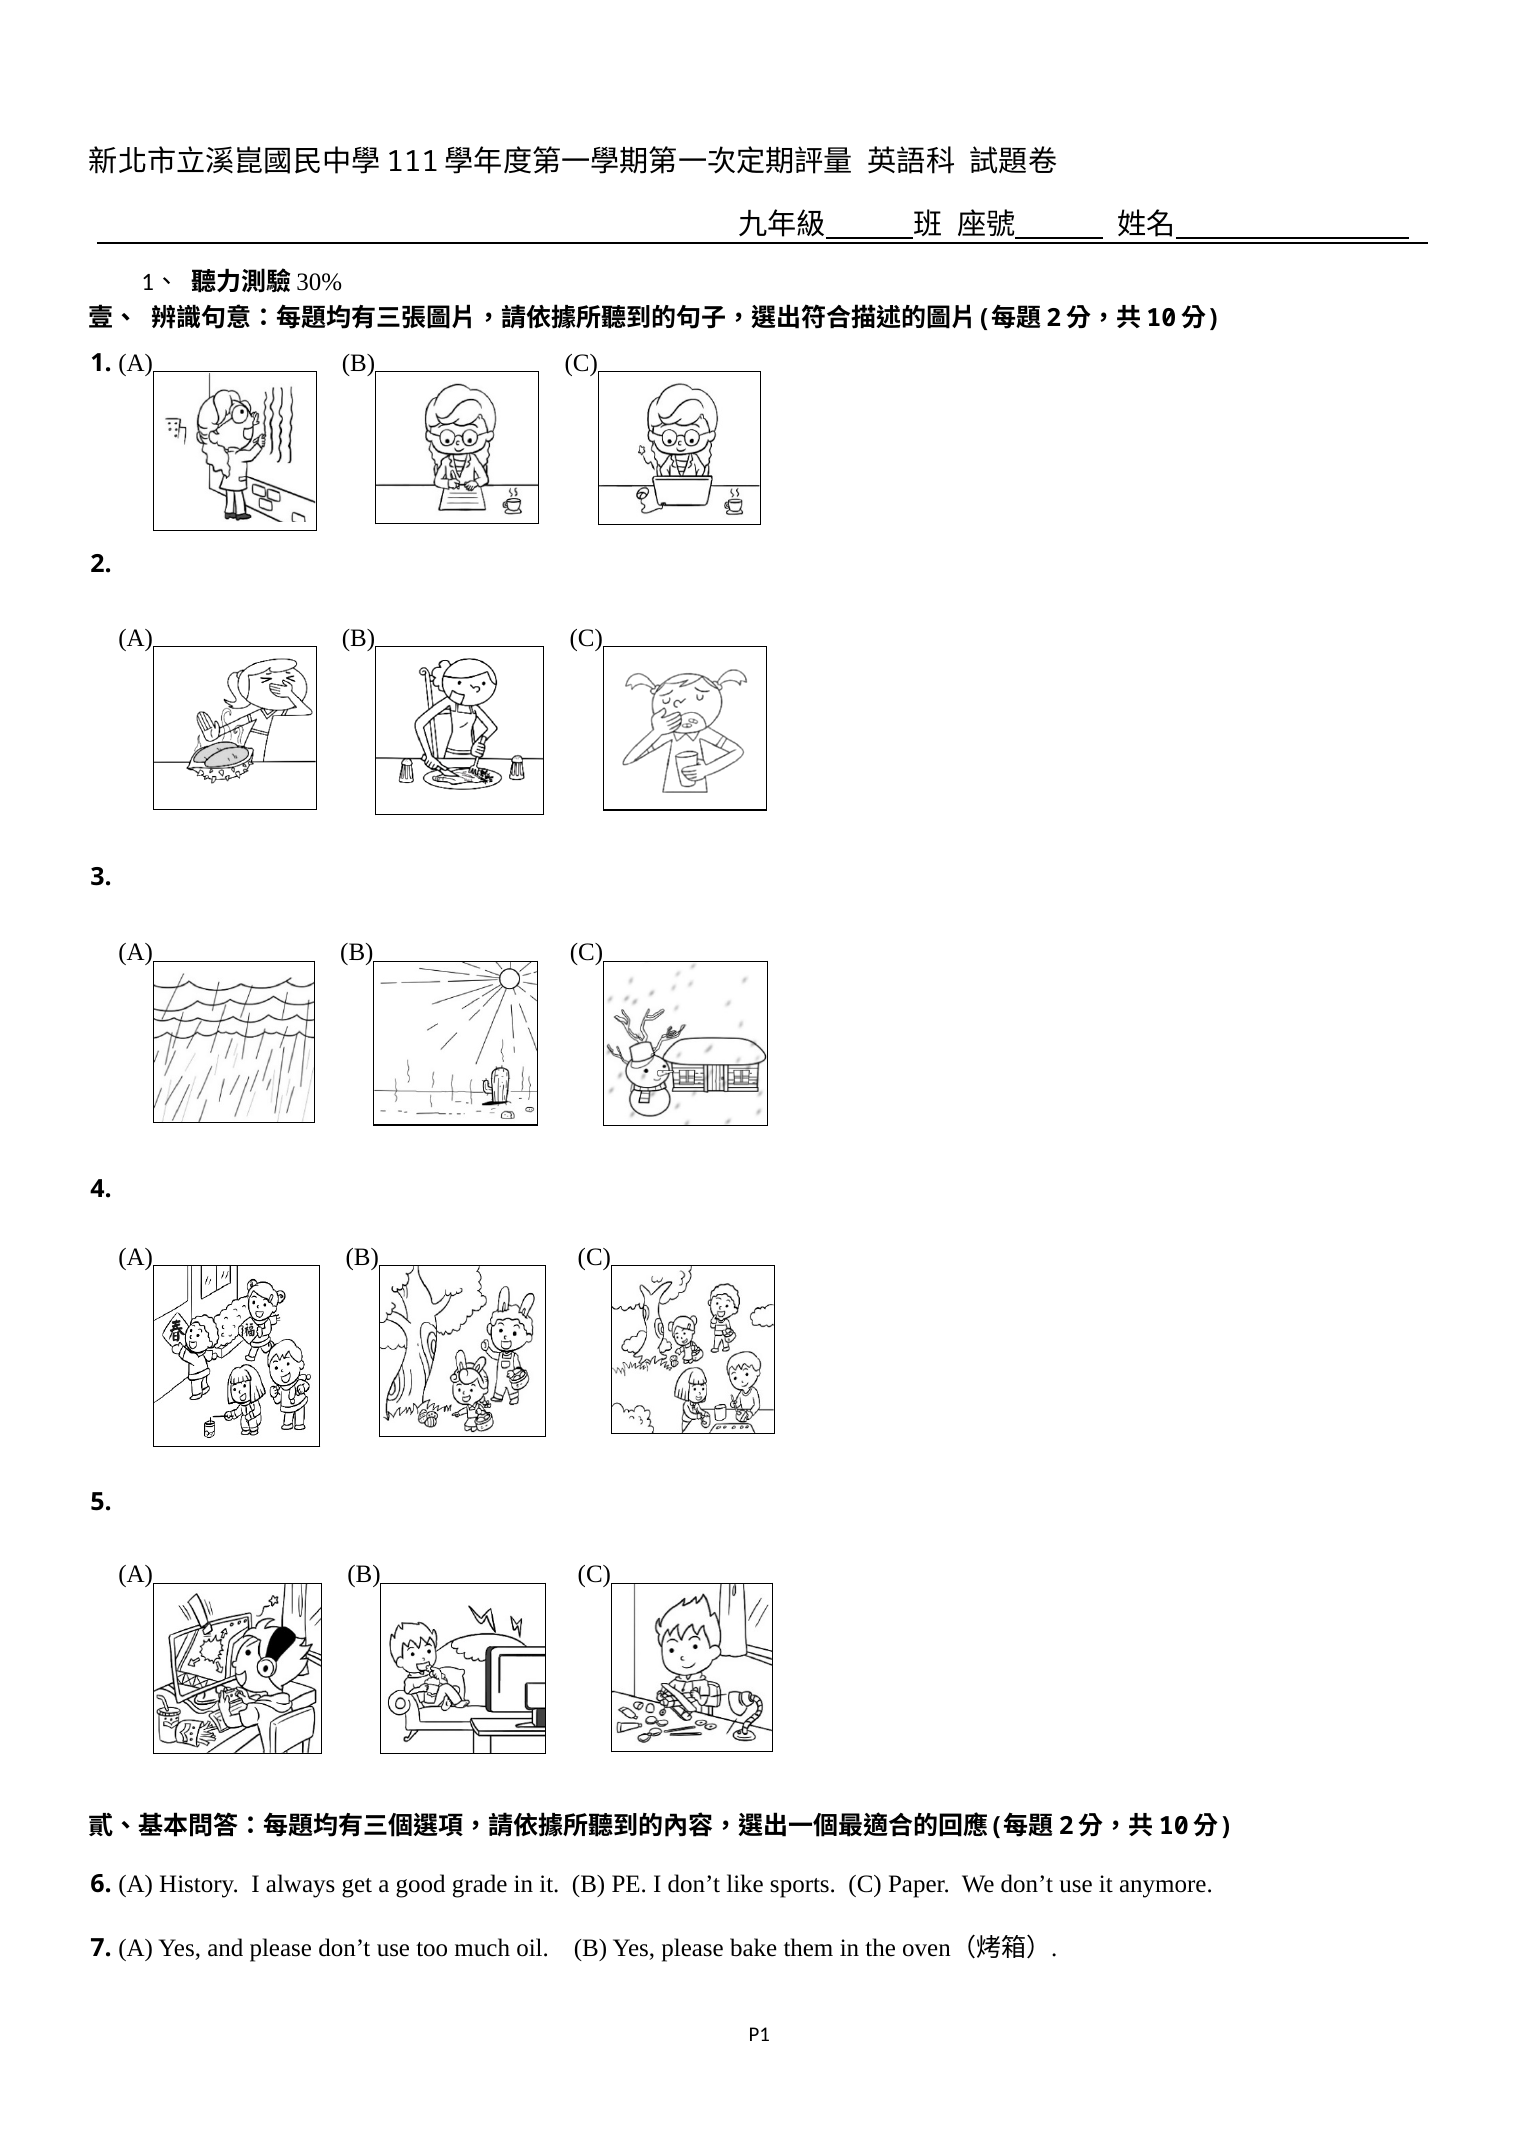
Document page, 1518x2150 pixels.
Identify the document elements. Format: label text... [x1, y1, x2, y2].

list (A) (B) (C) [118, 1459, 1429, 1771]
text 新北市立溪崑國民中學111學年度第一學期第一次定期評量 英語科 試題卷 [89, 117, 1429, 180]
text 貳、基本問答：每題均有三個選項，請依據所聽到的內容，選出一個最適合的回應(每題2分，共10分) [89, 1805, 1429, 1841]
list (A) (B) (C) [118, 521, 1429, 834]
list (A) (B) (C) [118, 334, 1429, 521]
list (A) History. I always get a good grade in it. (B) PE. I don’t like sports. (C) Paper. We don’t use it anymore. [118, 1841, 1429, 1904]
text 九年級 班 座號 姓名 [738, 180, 1429, 242]
list (A) (B) (C) [118, 834, 1429, 1146]
list (A) Yes, and please don’t use too much oil. (B) Yes, please bake them in the oven（烤箱）. [118, 1904, 1429, 1966]
list 聽力測驗30% [141, 261, 1429, 297]
text 壹、 辨識句意：每題均有三張圖片，請依據所聽到的句子，選出符合描述的圖片(每題2分，共10分) [89, 297, 1429, 334]
list (A) (B) (C) [118, 1146, 1429, 1459]
